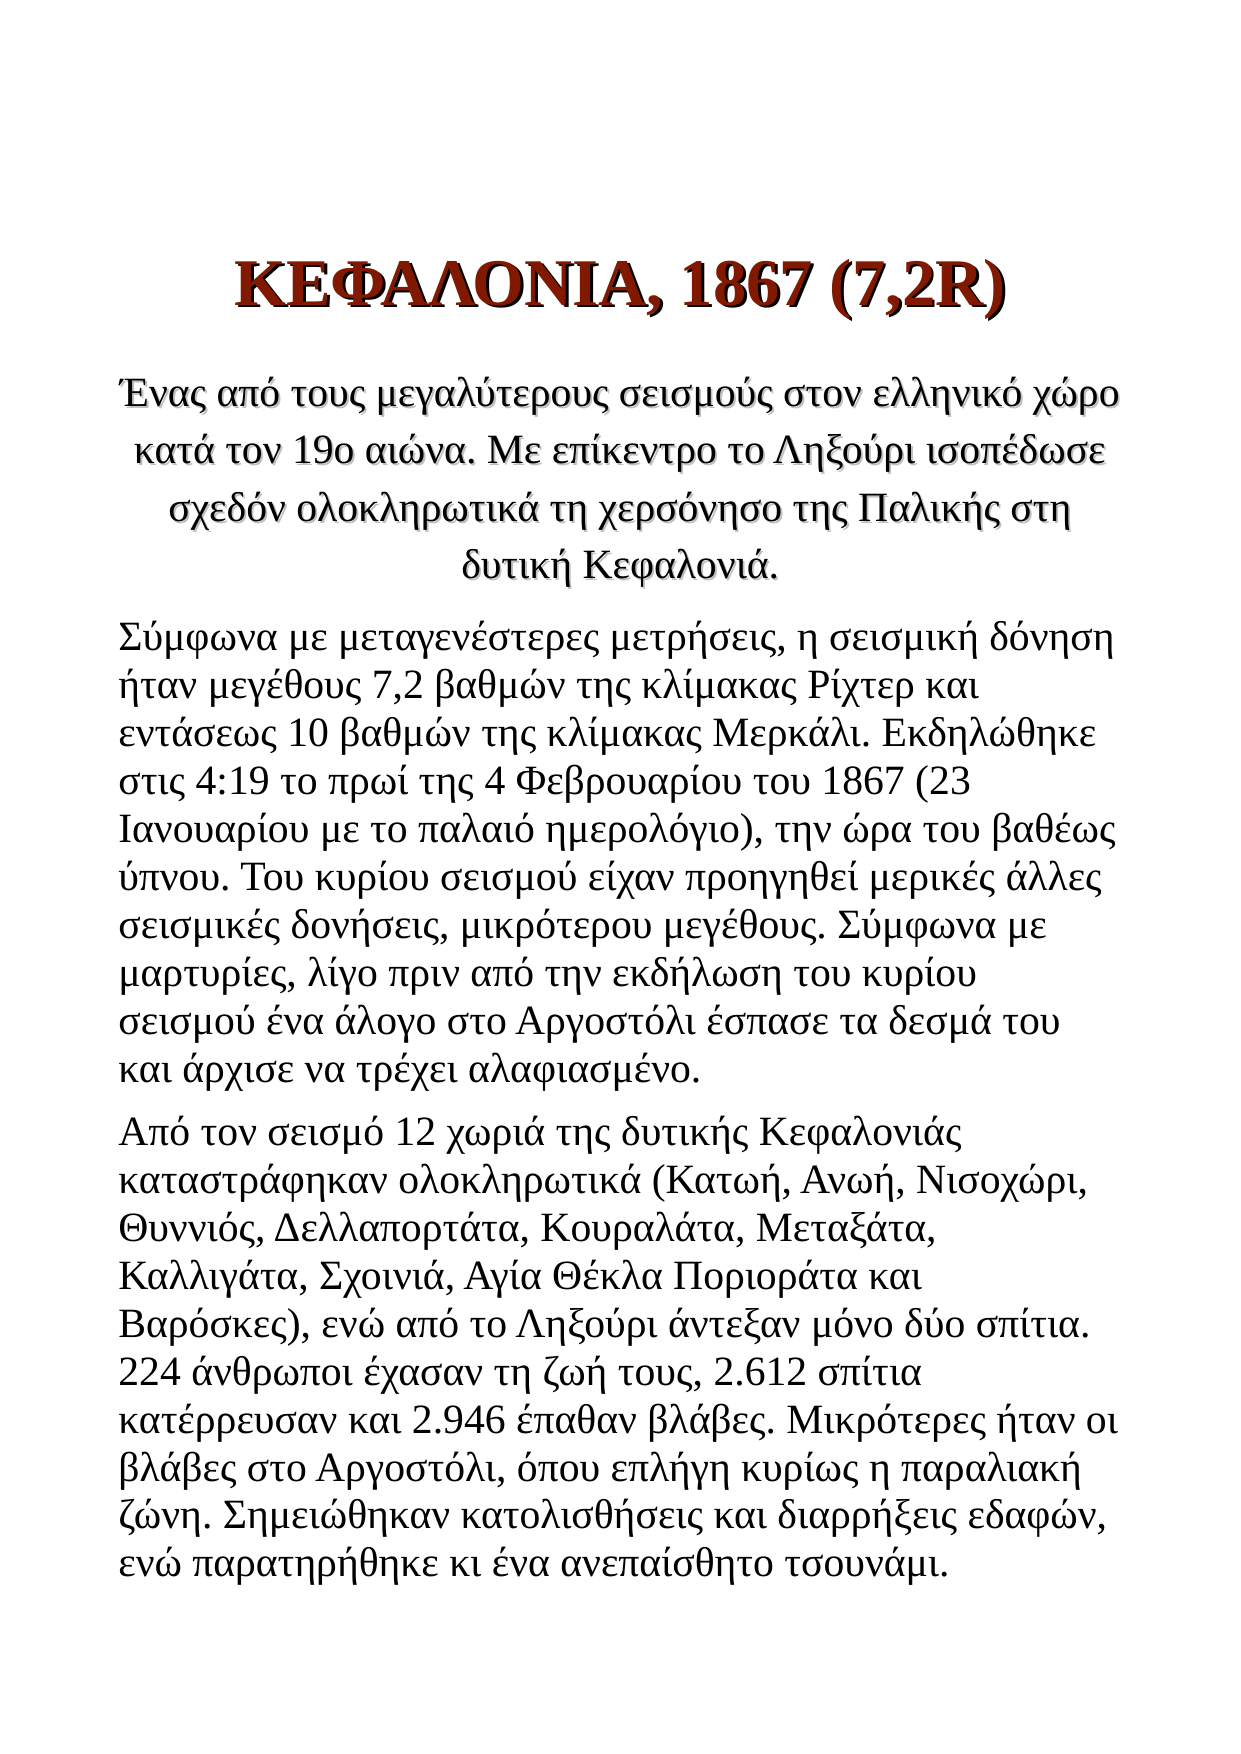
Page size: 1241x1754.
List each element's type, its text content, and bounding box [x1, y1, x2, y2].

text Σύμφωνα με μεταγενέστερες μετρήσεις, η σεισμική δόνηση ήταν μεγέθους 7,2 βαθμών της κλίμακας Ρίχτερ και εντάσεως 10 βαθμών της κλίμακας Μερκάλι. Εκδηλώθηκε στις 4:19 το πρωί της 4 Φεβρουαρίου του 1867 (23 Ιανουαρίου με το παλαιό ημερολόγιο), την ώρα του βαθέως ύπνου. Του κυρίου σεισμού είχαν προηγηθεί μερικές άλλες σεισμικές δονήσεις, μικρότερου μεγέθους. Σύμφωνα με μαρτυρίες, λίγο πριν από την εκδήλωση του κυρίου σεισμού ένα άλογο στο Αργοστόλι έσπασε τα δεσμά του και άρχισε να τρέχει αλαφιασμένο. [118, 612, 1122, 1091]
text ΚΕΦΑΛΟΝΙΑ, 1867 (7,2R) [118, 243, 1122, 319]
text Από τον σεισμό 12 χωριά της δυτικής Κεφαλονιάς καταστράφηκαν ολοκληρωτικά (Κατωή, Ανωή, Νισοχώρι, Θυννιός, Δελλαπορτάτα, Κουραλάτα, Μεταξάτα, Καλλιγάτα, Σχοινιά, Αγία Θέκλα Ποριοράτα και Βαρόσκες), ενώ από το Ληξούρι άντεξαν μόνο δύο σπίτια. 224 άνθρωποι έχασαν τη ζωή τους, 2.612 σπίτια κατέρρευσαν και 2.946 έπαθαν βλάβες. Μικρότερες ήταν οι βλάβες στο Αργοστόλι, όπου επλήγη κυρίως η παραλιακή ζώνη. Σημειώθηκαν κατολισθήσεις και διαρρήξεις εδαφών, ενώ παρατηρήθηκε κι ένα ανεπαίσθητο τσουνάμι. [118, 1107, 1122, 1586]
text Ένας από τους μεγαλύτερους σεισμούς στον ελληνικό χώρο κατά τον 19ο αιώνα. Με επίκεντρο το Ληξούρι ισοπέδωσε σχεδόν ολοκληρωτικά τη χερσόνησο της Παλικής στη δυτική Κεφαλονιά. [118, 367, 1122, 588]
